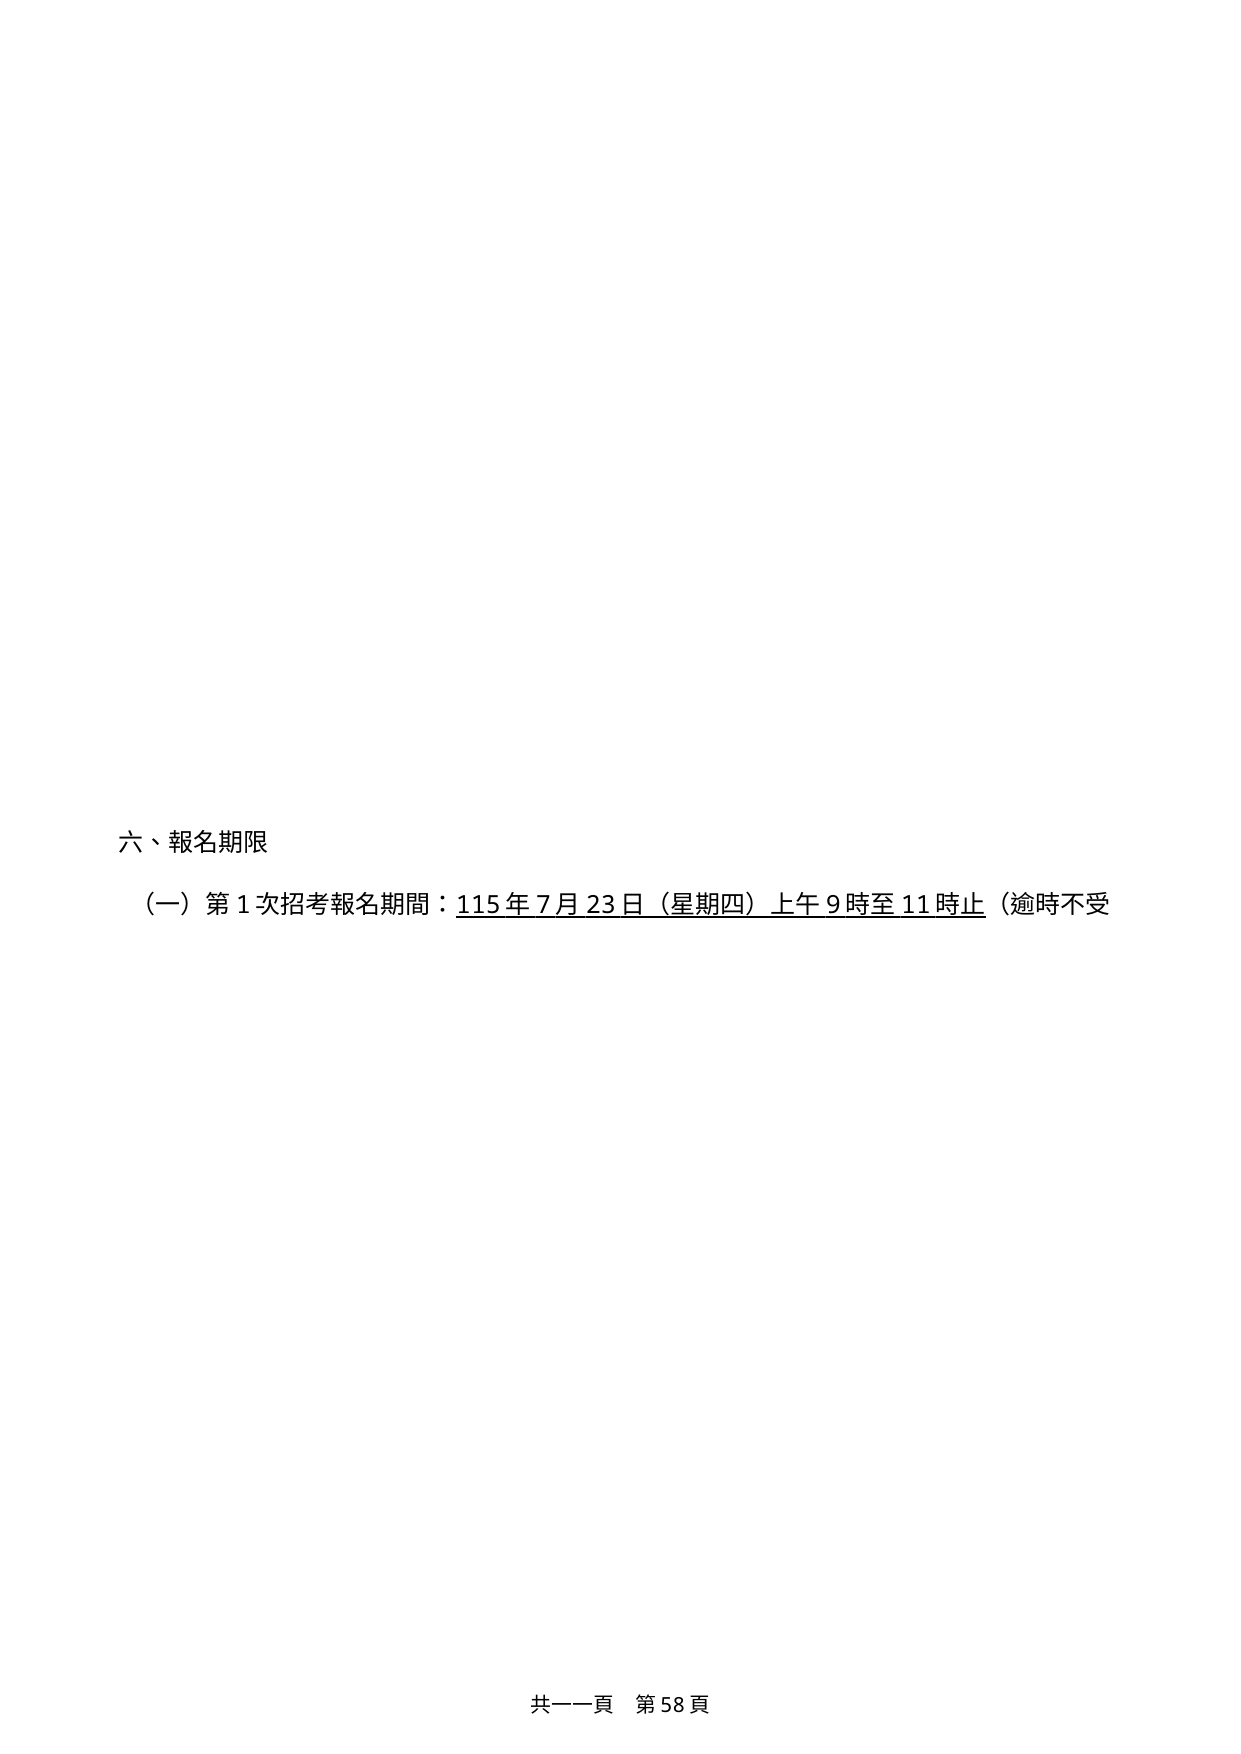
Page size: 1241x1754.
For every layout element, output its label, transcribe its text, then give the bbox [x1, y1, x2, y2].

text 六、報名期限 [118, 811, 1122, 861]
text （一）第1次招考報名期間：115年7月23日（星期四）上午9時至11時止（逾時不受 [118, 861, 1122, 924]
